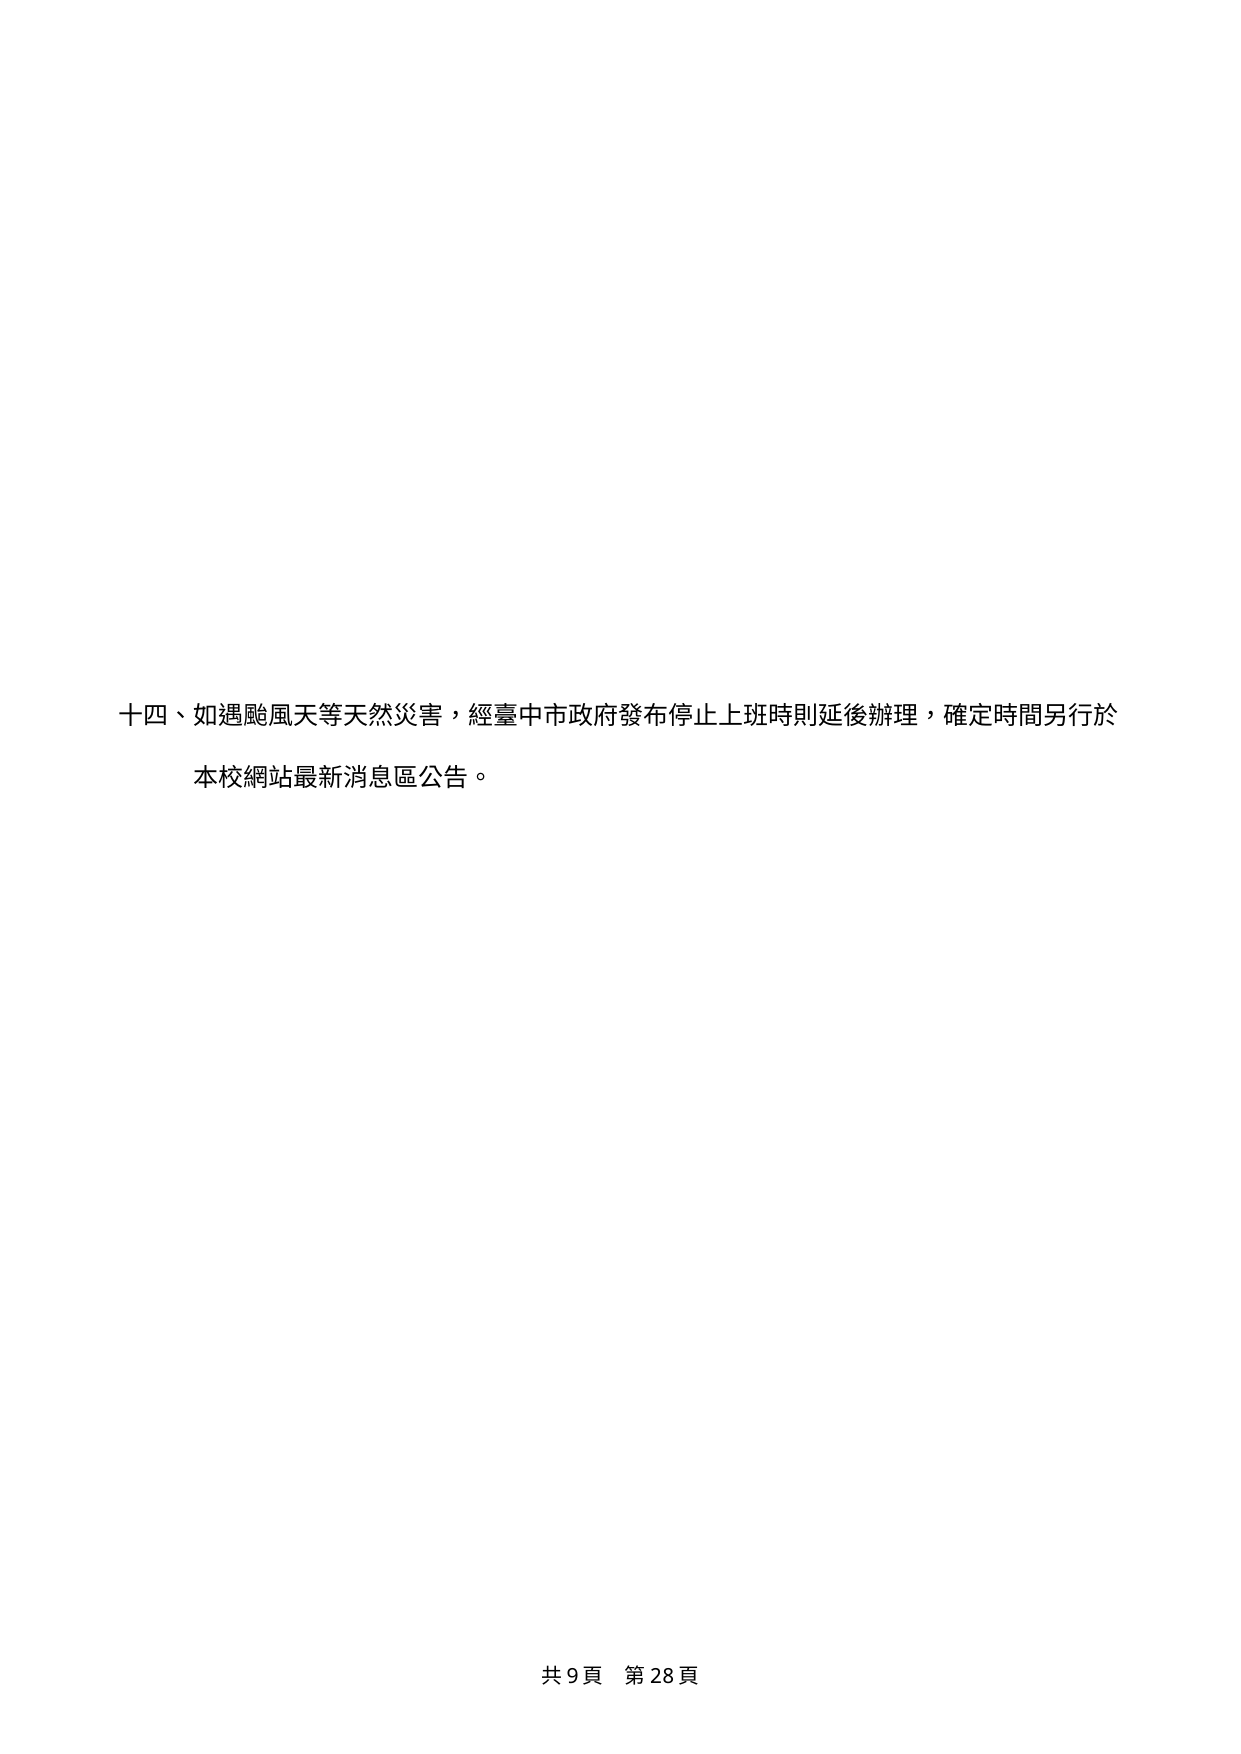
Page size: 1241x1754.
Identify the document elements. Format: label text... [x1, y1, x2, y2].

text 十四、如遇颱風天等天然災害，經臺中市政府發布停止上班時則延後辦理，確定時間另行於本校網站最新消息區公告。 [118, 672, 1122, 797]
